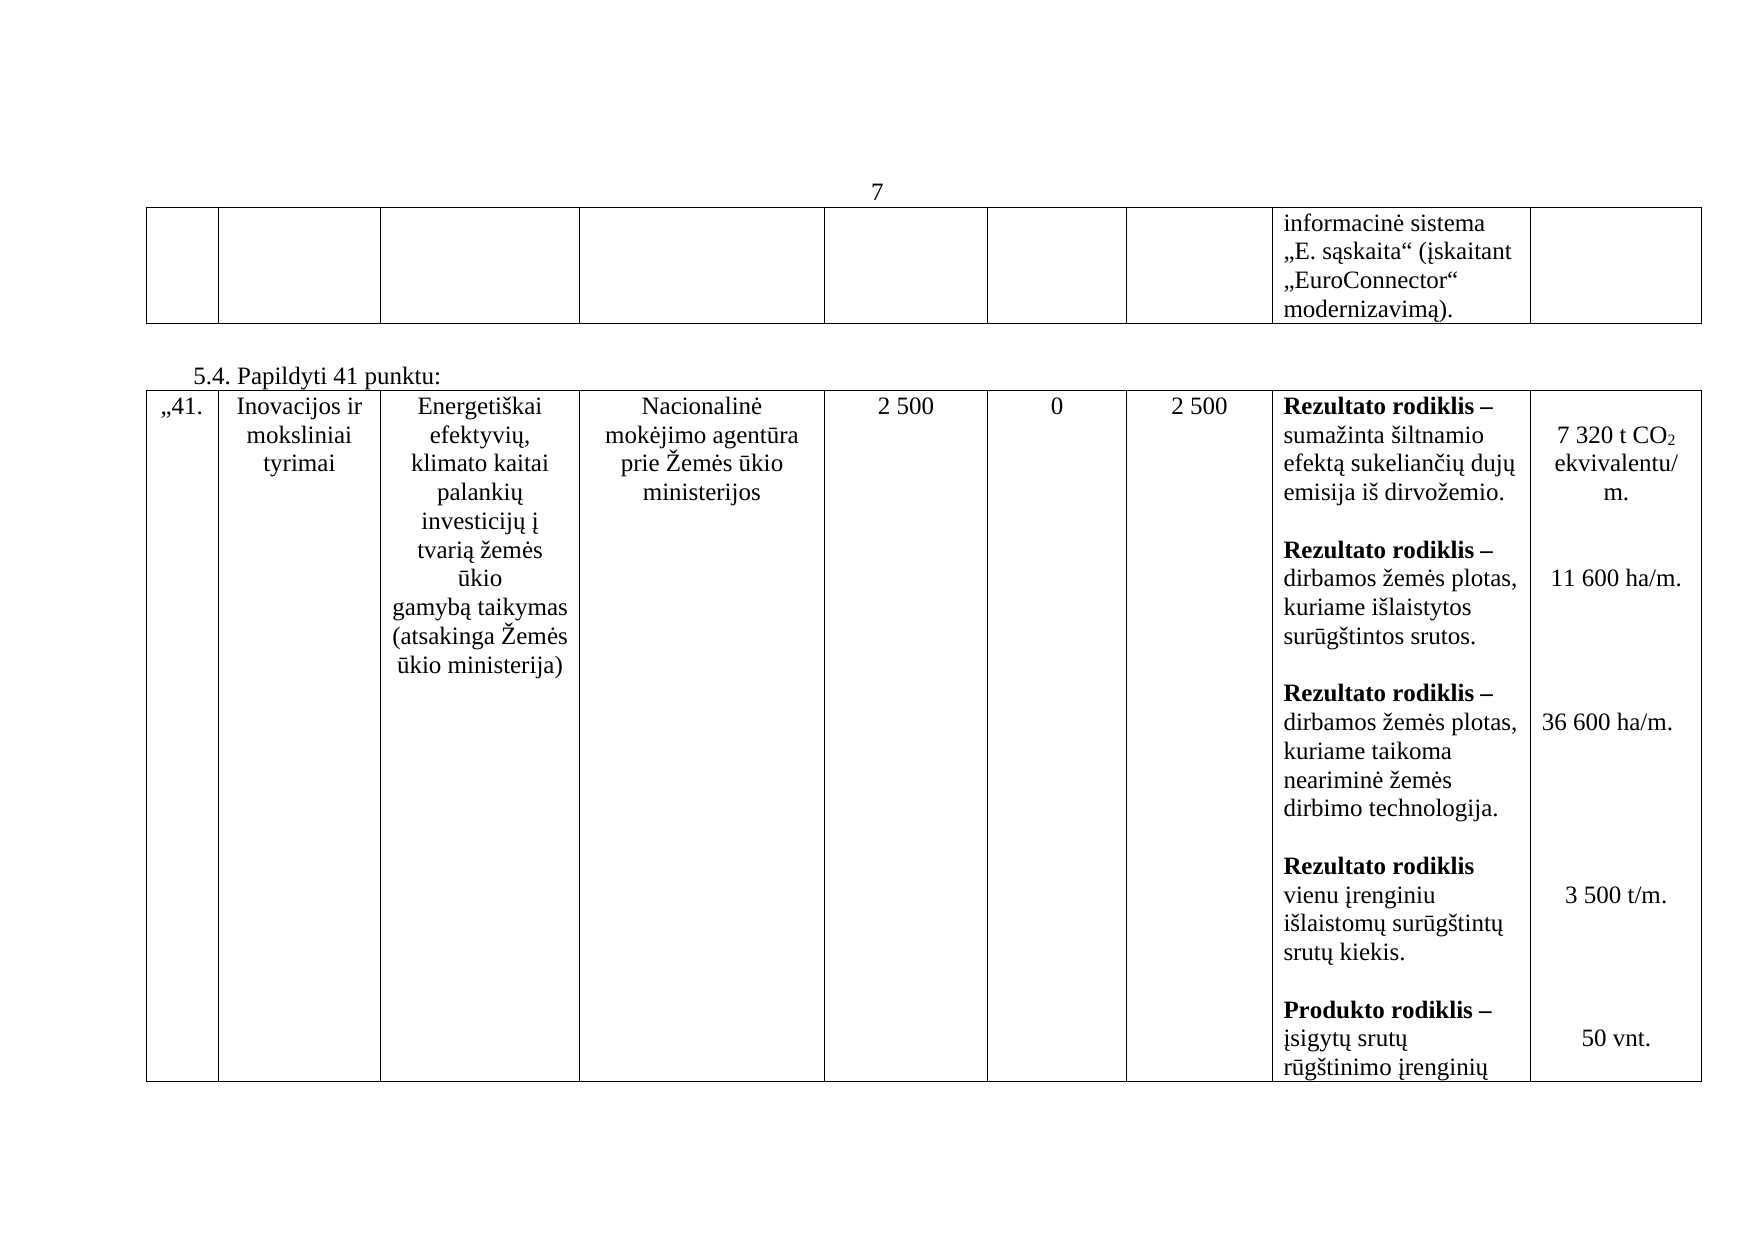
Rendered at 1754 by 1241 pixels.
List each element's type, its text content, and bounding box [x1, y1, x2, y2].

table_header [147, 208, 218, 323]
table_header [1127, 208, 1272, 323]
table_header 2 500 [1127, 391, 1272, 1081]
table_header informacinė sistema „E. sąskaita“ (įskaitant „EuroConnector“ modernizavimą). [1273, 208, 1530, 323]
table_header [1531, 208, 1701, 323]
table_header [580, 208, 824, 323]
table_header Nacionalinė mokėjimo agentūra prie Žemės ūkio ministerijos [580, 391, 824, 1081]
table_header Inovacijos ir moksliniai tyrimai [219, 391, 380, 1081]
table_header „41. [147, 391, 218, 1081]
table_header [219, 208, 380, 323]
table_header [988, 208, 1126, 323]
table_header [381, 208, 579, 323]
table_header 2 500 [825, 391, 987, 1081]
table_header 7 320 t CO2 ekvivalentu/ m. 11 600 ha/m. 36 600 ha/m. 3 500 t/m. 50 vnt. [1531, 391, 1701, 1081]
text 5.4. Papildyti 41 punktu: [118, 352, 1636, 390]
table_header Energetiškai efektyvių, klimato kaitai palankių investicijų į tvarią žemės ūkio gamybą taikymas (atsakinga Žemės ūkio ministerija) [381, 391, 579, 1081]
table_header Rezultato rodiklis – sumažinta šiltnamio efektą sukeliančių dujų emisija iš dirvožemio. Rezultato rodiklis – dirbamos žemės plotas, kuriame išlaistytos surūgštintos srutos. Rezultato rodiklis – dirbamos žemės plotas, kuriame taikoma neariminė žemės dirbimo technologija. Rezultato rodiklis vienu įrenginiu išlaistomų surūgštintų srutų kiekis. Produkto rodiklis – įsigytų srutų rūgštinimo įrenginių [1273, 391, 1530, 1081]
table_header [825, 208, 987, 323]
table_header 0 [988, 391, 1126, 1081]
